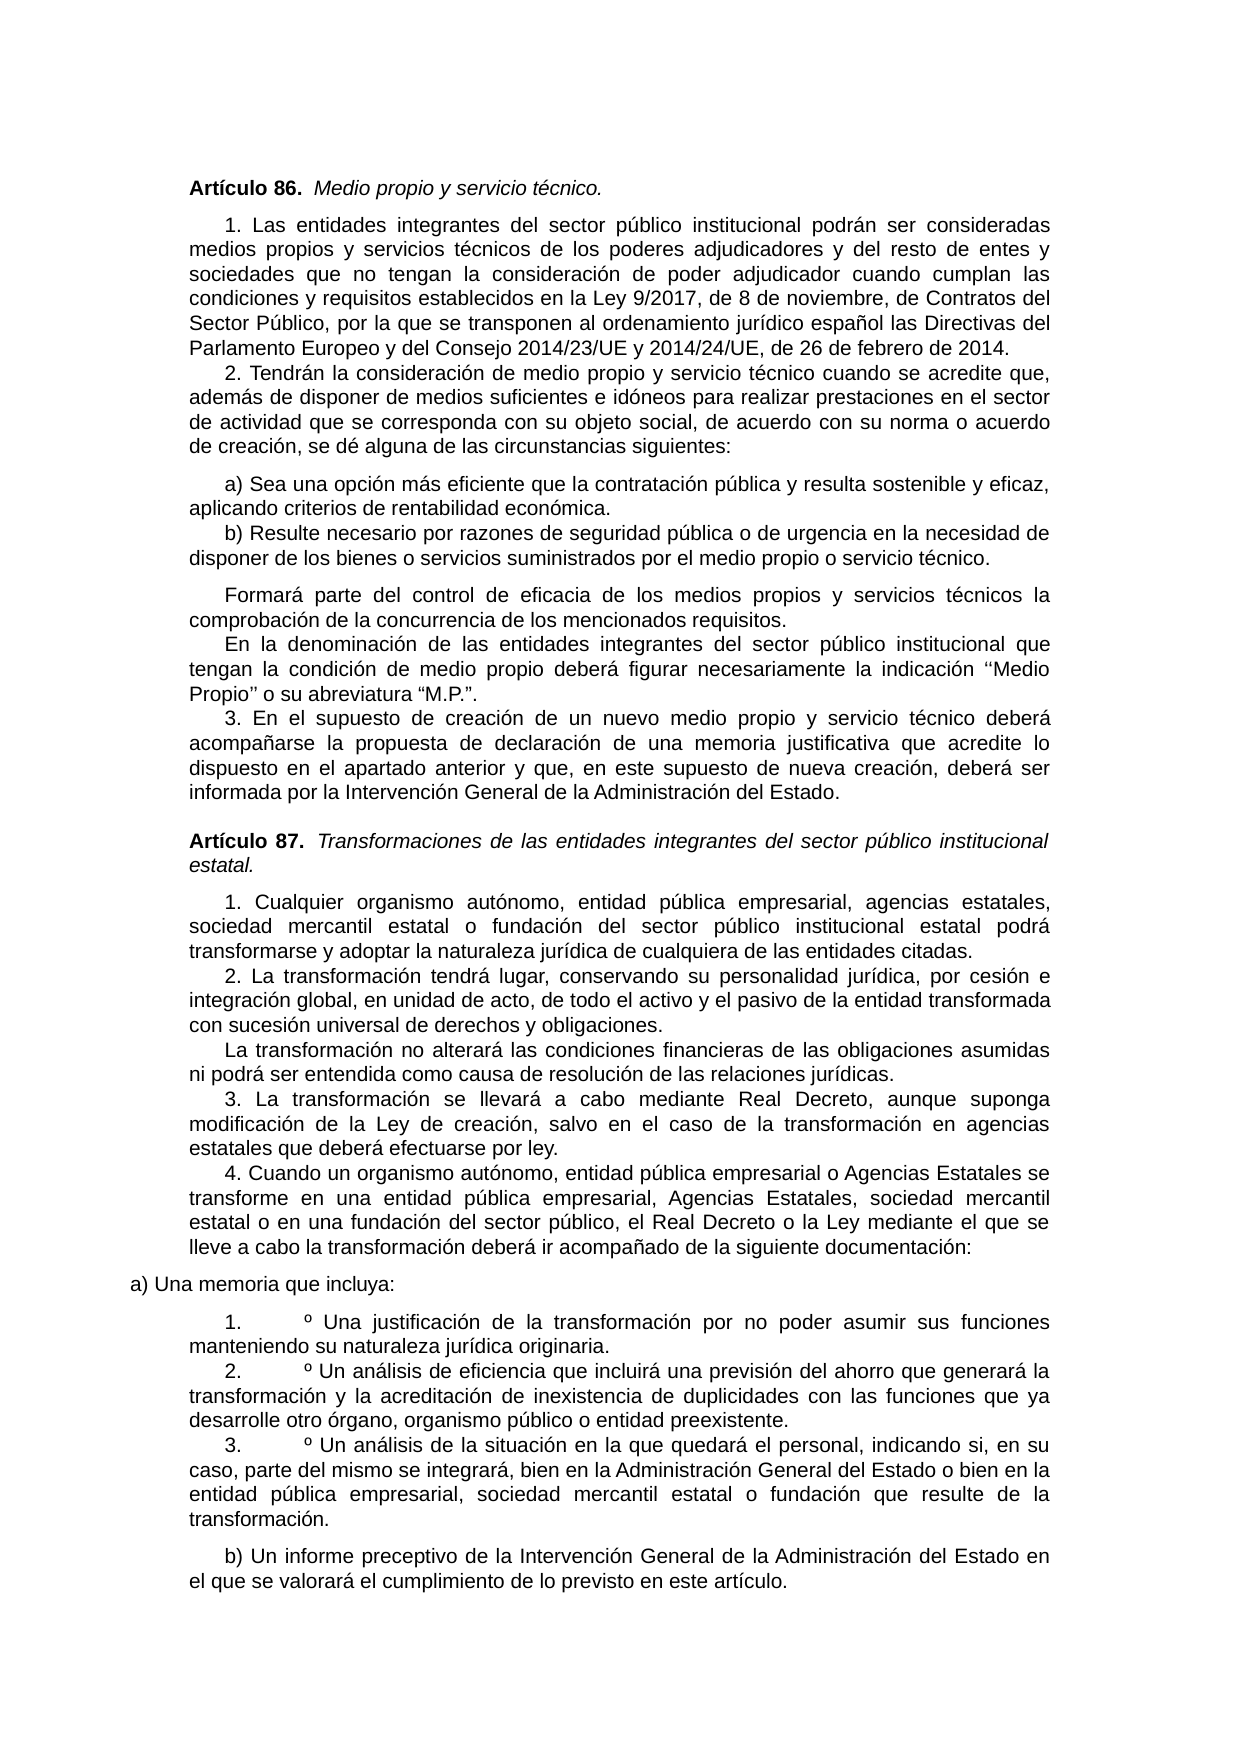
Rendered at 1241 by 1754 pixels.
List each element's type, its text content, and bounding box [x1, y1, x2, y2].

list Las entidades integrantes del sector público institucional podrán ser consideradas medios propios y servicios técnicos de los poderes adjudicadores y del resto de entes y sociedades que no tengan la consideración de poder adjudicador cuando cumplan las condiciones y requisitos establecidos en la Ley 9/2017, de 8 de noviembre, de Contratos del Sector Público, por la que se transponen al ordenamiento jurídico español las Directivas del Parlamento Europeo y del Consejo 2014/23/UE y 2014/24/UE, de 26 de febrero de 2014. [189, 212, 1052, 359]
list Resulte necesario por razones de seguridad pública o de urgencia en la necesidad de disponer de los bienes o servicios suministrados por el medio propio o servicio técnico. [189, 521, 1051, 569]
text Artículo 86. Medio propio y servicio técnico. [189, 176, 1167, 200]
text Formará parte del control de eficacia de los medios propios y servicios técnicos la comprobación de la concurrencia de los mencionados requisitos. [189, 583, 1051, 631]
list º Una justificación de la transformación por no poder asumir sus funciones manteniendo su naturaleza jurídica originaria. [189, 1310, 1051, 1358]
list La transformación tendrá lugar, conservando su personalidad jurídica, por cesión e integración global, en unidad de acto, de todo el activo y el pasivo de la entidad transformada con sucesión universal de derechos y obligaciones. [189, 964, 1051, 1037]
text Artículo 87. Transformaciones de las entidades integrantes del sector público institucional estatal. [189, 828, 1051, 877]
list Una memoria que incluya: [130, 1272, 1167, 1296]
list Cualquier organismo autónomo, entidad pública empresarial, agencias estatales, sociedad mercantil estatal o fundación del sector público institucional estatal podrá transformarse y adoptar la naturaleza jurídica de cualquiera de las entidades citadas. [189, 890, 1052, 963]
text En la denominación de las entidades integrantes del sector público institucional que tengan la condición de medio propio deberá figurar necesariamente la indicación ‘‘Medio Propio’’ o su abreviatura “M.P.”. [189, 632, 1051, 705]
list º Un análisis de la situación en la que quedará el personal, indicando si, en su caso, parte del mismo se integrará, bien en la Administración General del Estado o bien en la entidad pública empresarial, sociedad mercantil estatal o fundación que resulte de la transformación. [189, 1433, 1052, 1531]
list Tendrán la consideración de medio propio y servicio técnico cuando se acredite que, además de disponer de medios suficientes e idóneos para realizar prestaciones en el sector de actividad que se corresponda con su objeto social, de acuerdo con su norma o acuerdo de creación, se dé alguna de las circunstancias siguientes: [189, 361, 1051, 458]
list La transformación se llevará a cabo mediante Real Decreto, aunque suponga modificación de la Ley de creación, salvo en el caso de la transformación en agencias estatales que deberá efectuarse por ley. [189, 1087, 1051, 1160]
list Sea una opción más eficiente que la contratación pública y resulta sostenible y eficaz, aplicando criterios de rentabilidad económica. [189, 472, 1051, 520]
list Un informe preceptivo de la Intervención General de la Administración del Estado en el que se valorará el cumplimiento de lo previsto en este artículo. [189, 1544, 1051, 1593]
list º Un análisis de eficiencia que incluirá una previsión del ahorro que generará la transformación y la acreditación de inexistencia de duplicidades con las funciones que ya desarrolle otro órgano, organismo público o entidad preexistente. [189, 1359, 1051, 1432]
list Cuando un organismo autónomo, entidad pública empresarial o Agencias Estatales se transforme en una entidad pública empresarial, Agencias Estatales, sociedad mercantil estatal o en una fundación del sector público, el Real Decreto o la Ley mediante el que se lleve a cabo la transformación deberá ir acompañado de la siguiente documentación: [189, 1161, 1051, 1259]
text La transformación no alterará las condiciones financieras de las obligaciones asumidas ni podrá ser entendida como causa de resolución de las relaciones jurídicas. [189, 1038, 1051, 1086]
list En el supuesto de creación de un nuevo medio propio y servicio técnico deberá acompañarse la propuesta de declaración de una memoria justificativa que acredite lo dispuesto en el apartado anterior y que, en este supuesto de nueva creación, deberá ser informada por la Intervención General de la Administración del Estado. [189, 706, 1052, 804]
